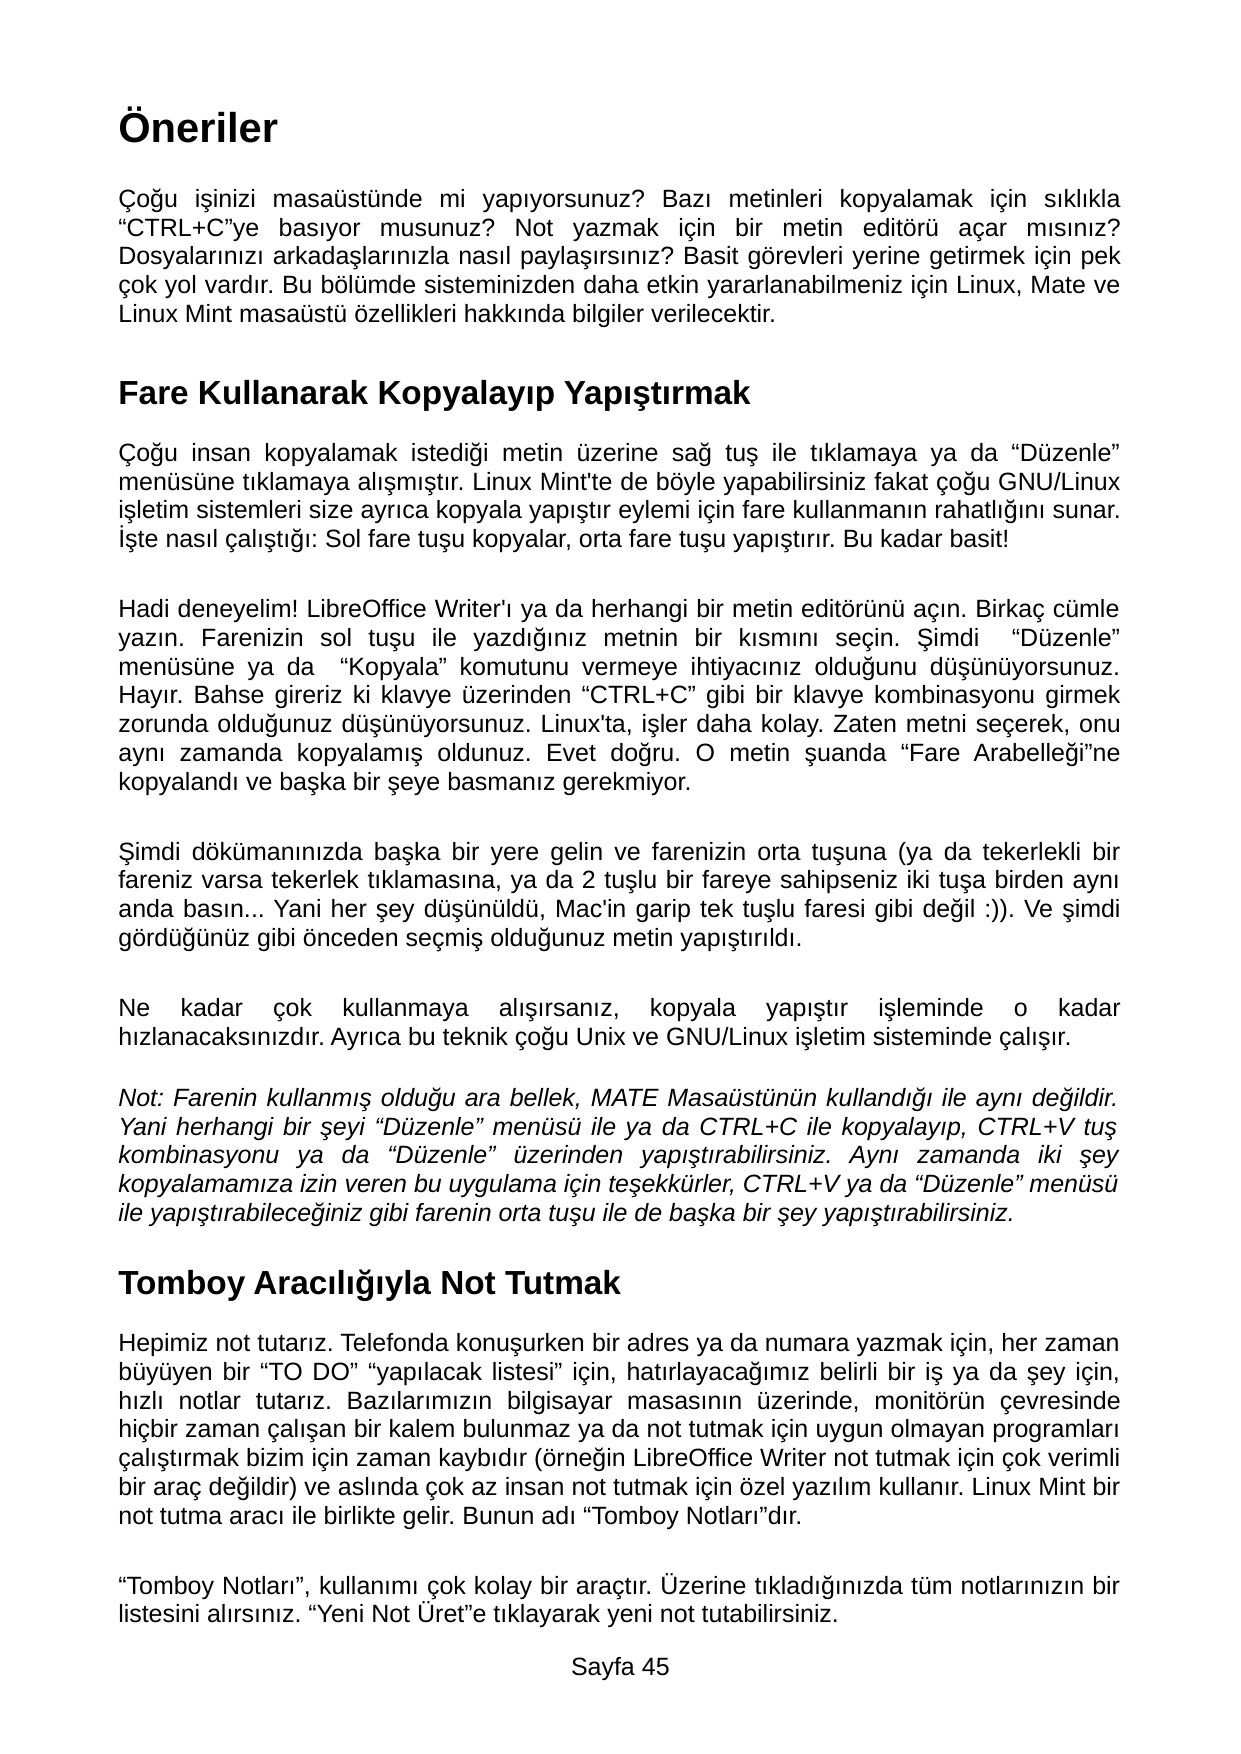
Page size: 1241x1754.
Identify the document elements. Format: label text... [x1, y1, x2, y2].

subtitle Fare Kullanarak Kopyalayıp Yapıştırmak [118, 373, 1122, 411]
text Çoğu insan kopyalamak istediği metin üzerine sağ tuş ile tıklamaya ya da “Düzenle” menüsüne tıklamaya alışmıştır. Linux Mint'te de böyle yapabilirsiniz fakat çoğu GNU/Linux işletim sistemleri size ayrıca kopyala yapıştır eylemi için fare kullanmanın rahatlığını sunar. İşte nasıl çalıştığı: Sol fare tuşu kopyalar, orta fare tuşu yapıştırır. Bu kadar basit! [118, 438, 1122, 553]
subtitle Öneriler [118, 103, 1122, 151]
text Şimdi dökümanınızda başka bir yere gelin ve farenizin orta tuşuna (ya da tekerlekli bir fareniz varsa tekerlek tıklamasına, ya da 2 tuşlu bir fareye sahipseniz iki tuşa birden aynı anda basın... Yani her şey düşünüldü, Mac'in garip tek tuşlu faresi gibi değil :)). Ve şimdi gördüğünüz gibi önceden seçmiş olduğunuz metin yapıştırıldı. [118, 837, 1122, 952]
text Hadi deneyelim! LibreOffice Writer'ı ya da herhangi bir metin editörünü açın. Birkaç cümle yazın. Farenizin sol tuşu ile yazdığınız metnin bir kısmını seçin. Şimdi “Düzenle” menüsüne ya da “Kopyala” komutunu vermeye ihtiyacınız olduğunu düşünüyorsunuz. Hayır. Bahse gireriz ki klavye üzerinden “CTRL+C” gibi bir klavye kombinasyonu girmek zorunda olduğunuz düşünüyorsunuz. Linux'ta, işler daha kolay. Zaten metni seçerek, onu aynı zamanda kopyalamış oldunuz. Evet doğru. O metin şuanda “Fare Arabelleği”ne kopyalandı ve başka bir şeye basmanız gerekmiyor. [118, 594, 1122, 796]
subtitle Tomboy Aracılığıyla Not Tutmak [118, 1263, 1122, 1302]
text Çoğu işinizi masaüstünde mi yapıyorsunuz? Bazı metinleri kopyalamak için sıklıkla “CTRL+C”ye basıyor musunuz? Not yazmak için bir metin editörü açar mısınız? Dosyalarınızı arkadaşlarınızla nasıl paylaşırsınız? Basit görevleri yerine getirmek için pek çok yol vardır. Bu bölümde sisteminizden daha etkin yararlanabilmeniz için Linux, Mate ve Linux Mint masaüstü özellikleri hakkında bilgiler verilecektir. [118, 184, 1122, 328]
text “Tomboy Notları”, kullanımı çok kolay bir araçtır. Üzerine tıkladığınızda tüm notlarınızın bir listesini alırsınız. “Yeni Not Üret”e tıklayarak yeni not tutabilirsiniz. [118, 1571, 1122, 1628]
text Not: Farenin kullanmış olduğu ara bellek, MATE Masaüstünün kullandığı ile aynı değildir. Yani herhangi bir şeyi “Düzenle” menüsü ile ya da CTRL+C ile kopyalayıp, CTRL+V tuş kombinasyonu ya da “Düzenle” üzerinden yapıştırabilirsiniz. Aynı zamanda iki şey kopyalamamıza izin veren bu uygulama için teşekkürler, CTRL+V ya da “Düzenle” menüsü ile yapıştırabileceğiniz gibi farenin orta tuşu ile de başka bir şey yapıştırabilirsiniz. [118, 1083, 1122, 1227]
text Hepimiz not tutarız. Telefonda konuşurken bir adres ya da numara yazmak için, her zaman büyüyen bir “TO DO” “yapılacak listesi” için, hatırlayacağımız belirli bir iş ya da şey için, hızlı notlar tutarız. Bazılarımızın bilgisayar masasının üzerinde, monitörün çevresinde hiçbir zaman çalışan bir kalem bulunmaz ya da not tutmak için uygun olmayan programları çalıştırmak bizim için zaman kaybıdır (örneğin LibreOffice Writer not tutmak için çok verimli bir araç değildir) ve aslında çok az insan not tutmak için özel yazılım kullanır. Linux Mint bir not tutma aracı ile birlikte gelir. Bunun adı “Tomboy Notları”dır. [118, 1328, 1122, 1529]
text Ne kadar çok kullanmaya alışırsanız, kopyala yapıştır işleminde o kadar hızlanacaksınızdır. Ayrıca bu teknik çoğu Unix ve GNU/Linux işletim sisteminde çalışır. [118, 993, 1122, 1051]
